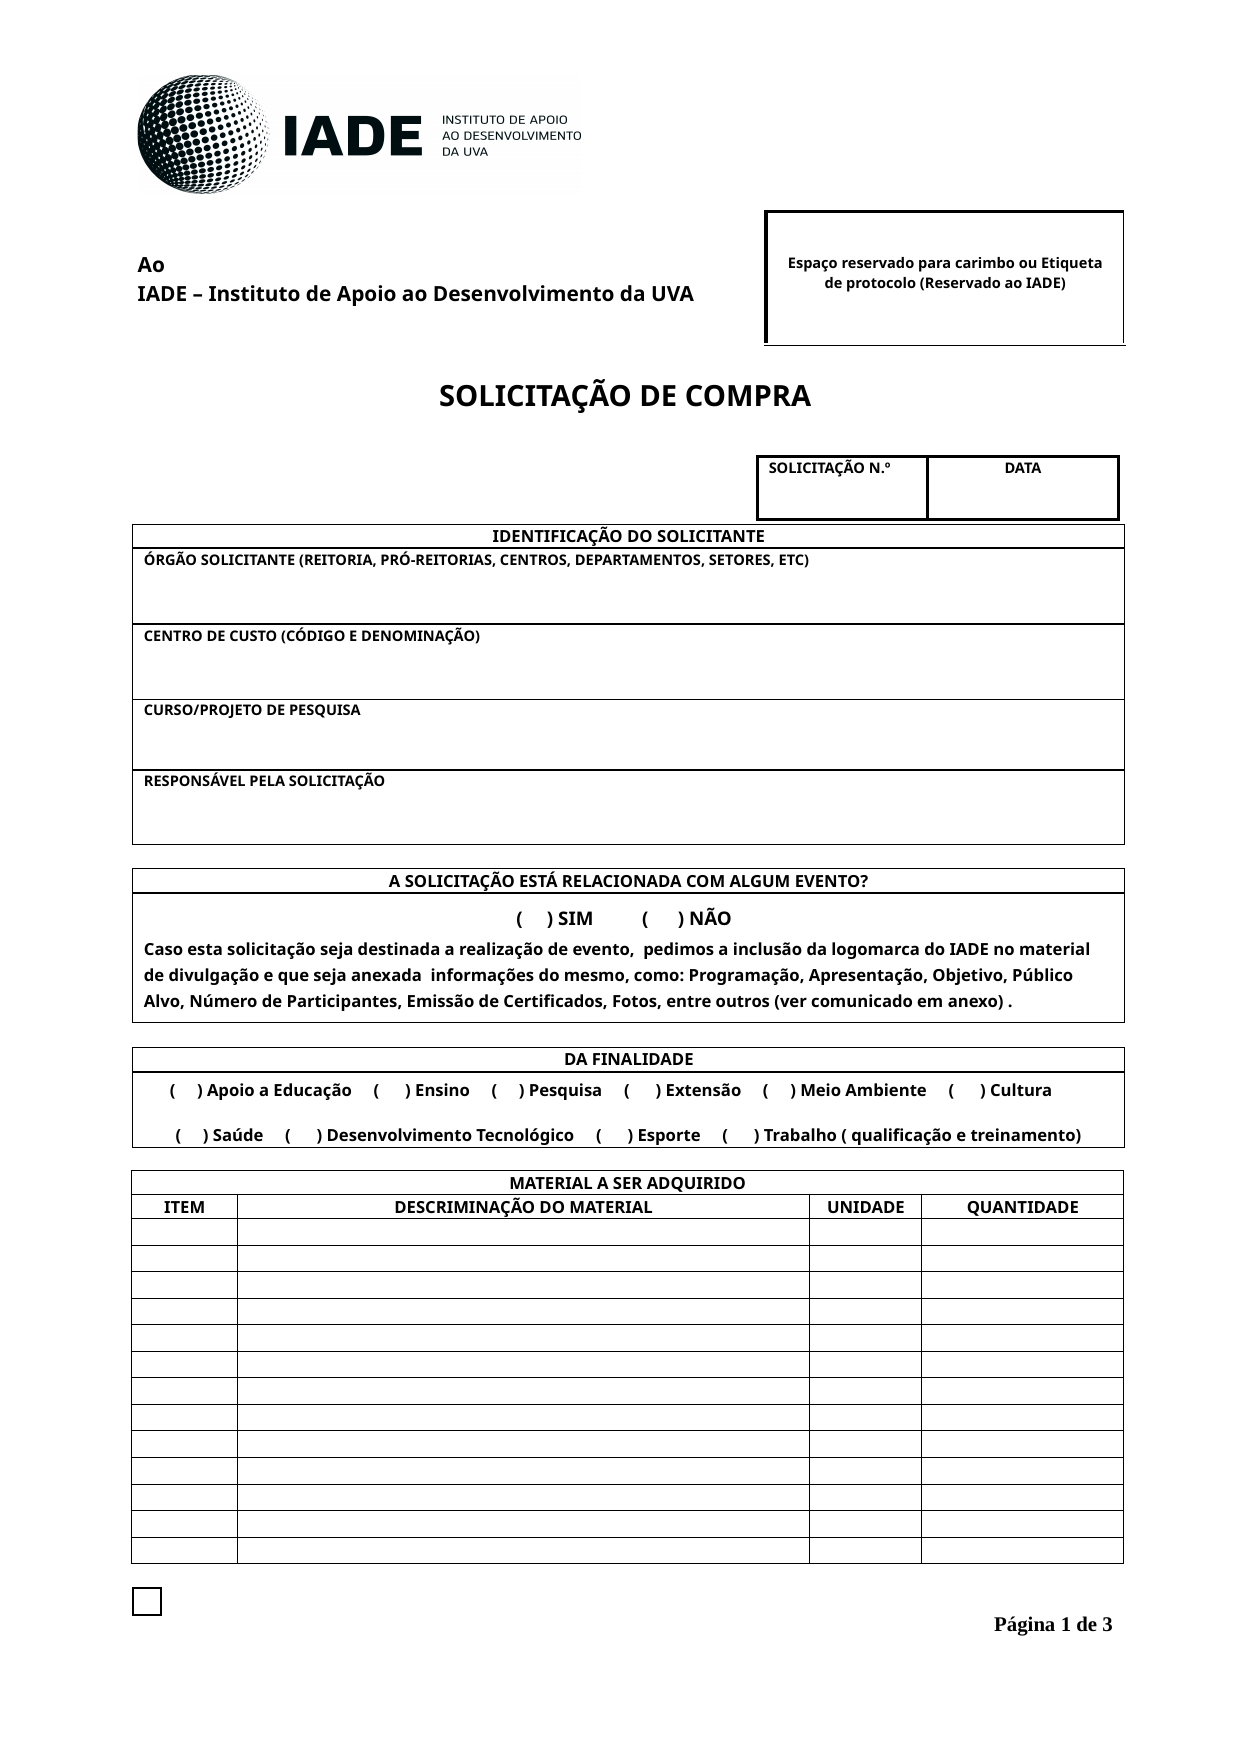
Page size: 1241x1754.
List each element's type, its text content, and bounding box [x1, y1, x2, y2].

table_cell [922, 1485, 1123, 1510]
table_cell [238, 1325, 809, 1351]
table_cell [810, 1299, 921, 1324]
table_cell [922, 1219, 1123, 1244]
table_header [740, 210, 764, 343]
table_cell CURSO/PROJETO DE PESQUISA [133, 700, 1124, 768]
table_header MATERIAL A SER ADQUIRIDO [132, 1171, 1123, 1194]
table_cell [238, 1405, 809, 1430]
table_cell [238, 1511, 809, 1537]
table_cell [810, 1511, 921, 1537]
table_cell [922, 1299, 1123, 1324]
table_cell [922, 1272, 1123, 1298]
table_cell [132, 1352, 237, 1377]
table_header DATA [929, 458, 1117, 518]
table_cell [132, 1405, 237, 1430]
table_cell [132, 1219, 237, 1244]
table_cell [238, 1485, 809, 1510]
text Ao [137, 251, 735, 279]
table_cell [132, 1299, 237, 1324]
table_header IDENTIFICAÇÃO DO SOLICITANTE [133, 525, 1124, 547]
table_cell [238, 1219, 809, 1244]
table_cell [922, 1538, 1123, 1563]
table_cell [922, 1431, 1123, 1457]
table_cell [922, 1458, 1123, 1483]
table_cell [810, 1458, 921, 1483]
table_cell [922, 1405, 1123, 1430]
table_cell [238, 1246, 809, 1271]
table_cell [132, 1246, 237, 1271]
table_cell [132, 1431, 237, 1457]
table_cell [922, 1511, 1123, 1537]
table_cell [238, 1272, 809, 1298]
table_cell ITEM [132, 1195, 237, 1218]
table_cell ( ) Apoio a Educação ( ) Ensino ( ) Pesquisa ( ) Extensão ( ) Meio Ambiente ( ) Cultura ( ) Saúde ( ) Desenvolvimento Tecnológico ( ) Esporte ( ) Trabalho ( qualificação e treinamento) [133, 1073, 1124, 1147]
table_cell RESPONSÁVEL PELA SOLICITAÇÃO [133, 771, 1124, 844]
table_cell [238, 1378, 809, 1404]
table_cell [238, 1538, 809, 1563]
table_cell [810, 1246, 921, 1271]
table_cell [132, 1458, 237, 1483]
table_cell [922, 1325, 1123, 1351]
table_cell [810, 1219, 921, 1244]
table_header SOLICITAÇÃO N.º [759, 458, 926, 518]
table_cell [238, 1352, 809, 1377]
table_cell [810, 1325, 921, 1351]
table_cell [922, 1378, 1123, 1404]
table_cell [810, 1405, 921, 1430]
table_cell [238, 1431, 809, 1457]
text SOLICITAÇÃO DE COMPRA [137, 376, 1112, 415]
table_cell [132, 1378, 237, 1404]
text IADE – Instituto de Apoio ao Desenvolvimento da UVA [137, 279, 735, 307]
table_cell [922, 1246, 1123, 1271]
table_cell [810, 1538, 921, 1563]
table_cell [238, 1458, 809, 1483]
table_header DA FINALIDADE [133, 1048, 1124, 1071]
table_cell [132, 1511, 237, 1537]
table_cell QUANTIDADE [922, 1195, 1123, 1218]
table_cell [922, 1352, 1123, 1377]
table_cell [132, 1272, 237, 1298]
table_cell ( ) SIM ( ) NÃO Caso esta solicitação seja destinada a realização de evento, pedimos a inclusão da logomarca do IADE no material de divulgação e que seja anexada informações do mesmo, como: Programação, Apresentação, Objetivo, Público Alvo, Número de Participantes, Emissão de Certificados, Fotos, entre outros (ver comunicado em anexo) . [133, 894, 1124, 1022]
table_cell [810, 1272, 921, 1298]
table_cell UNIDADE [810, 1195, 921, 1218]
table_header A SOLICITAÇÃO ESTÁ RELACIONADA COM ALGUM EVENTO? [133, 869, 1124, 892]
table_cell [810, 1485, 921, 1510]
table_cell [810, 1352, 921, 1377]
table_cell CENTRO DE CUSTO (CÓDIGO E DENOMINAÇÃO) [133, 625, 1124, 699]
table_cell [132, 1325, 237, 1351]
table_cell [132, 1538, 237, 1563]
table_cell ÓRGÃO SOLICITANTE (REITORIA, PRÓ-REITORIAS, CENTROS, DEPARTAMENTOS, SETORES, ETC) [133, 549, 1124, 623]
table_cell [810, 1431, 921, 1457]
table_cell DESCRIMINAÇÃO DO MATERIAL [238, 1195, 809, 1218]
table_cell [132, 1485, 237, 1510]
table_cell [810, 1378, 921, 1404]
table_header Espaço reservado para carimbo ou Etiqueta de protocolo (Reservado ao IADE) [768, 213, 1123, 343]
table_cell [238, 1299, 809, 1324]
